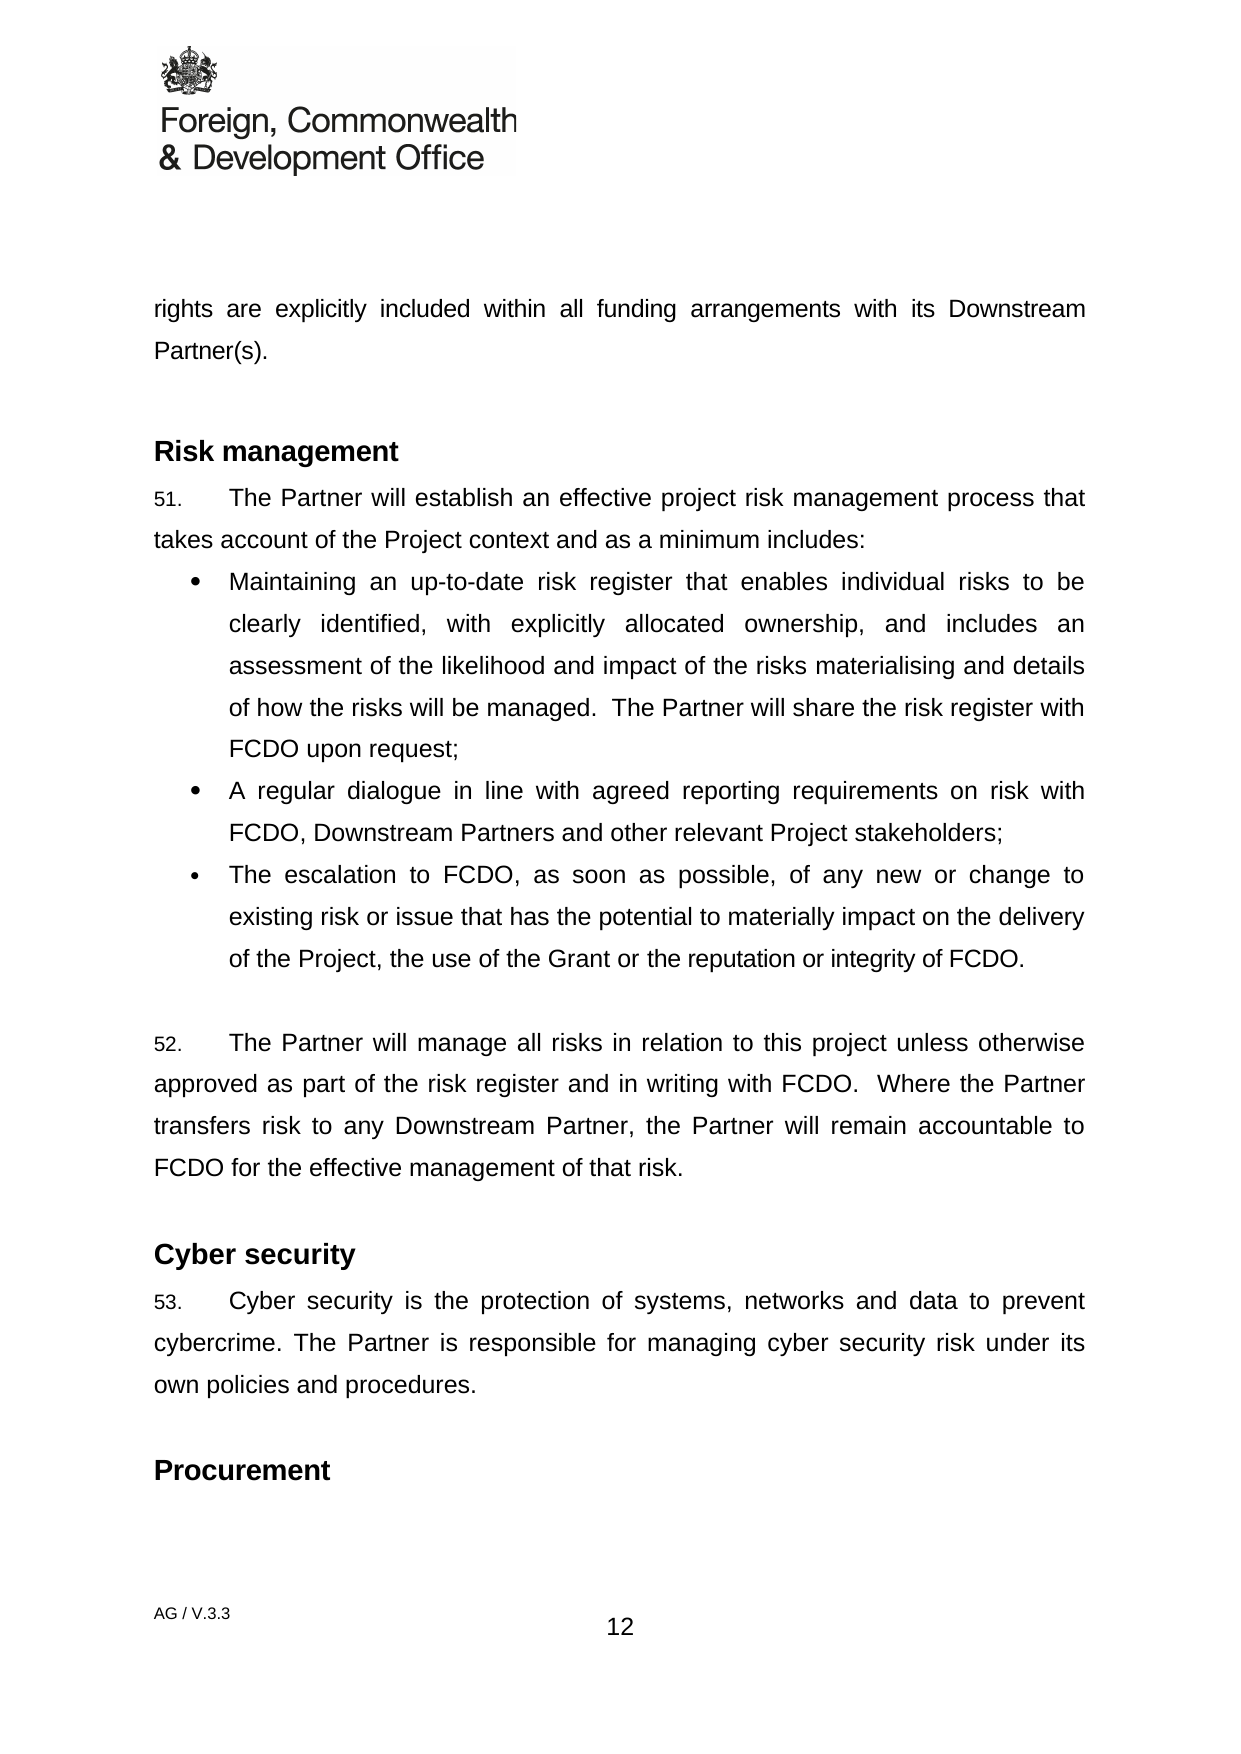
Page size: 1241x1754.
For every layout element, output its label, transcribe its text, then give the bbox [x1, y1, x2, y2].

text Procurement [153, 1454, 1087, 1487]
list rights are explicitly included within all funding arrangements with its Downstream Partner(s). [153, 295, 1087, 365]
list Cyber security is the protection of systems, networks and data to prevent cybercrime. The Partner is responsible for managing cyber security risk under its own policies and procedures. [153, 1287, 1087, 1398]
picture [157, 46, 517, 176]
text Cyber security [153, 1238, 1087, 1270]
list The Partner will establish an effective project risk management process that takes account of the Project context and as a minimum includes: [153, 484, 1087, 554]
list The Partner will manage all risks in relation to this project unless otherwise approved as part of the risk register and in writing with FCDO. Where the Partner transfers risk to any Downstream Partner, the Partner will remain accountable to FCDO for the effective management of that risk. [153, 1028, 1087, 1182]
list A regular dialogue in line with agreed reporting requirements on risk with FCDO, Downstream Partners and other relevant Project stakeholders; [191, 777, 1087, 847]
text Risk management [153, 435, 1087, 468]
list The escalation to FCDO, as soon as possible, of any new or change to existing risk or issue that has the potential to materially impact on the delivery of the Project, the use of the Grant or the reputation or integrity of FCDO. [191, 861, 1087, 973]
list Maintaining an up-to-date risk register that enables individual risks to be clearly identified, with explicitly allocated ownership, and includes an assessment of the likelihood and impact of the risks materialising and details of how the risks will be managed. The Partner will share the risk register with FCDO upon request; [191, 568, 1087, 763]
